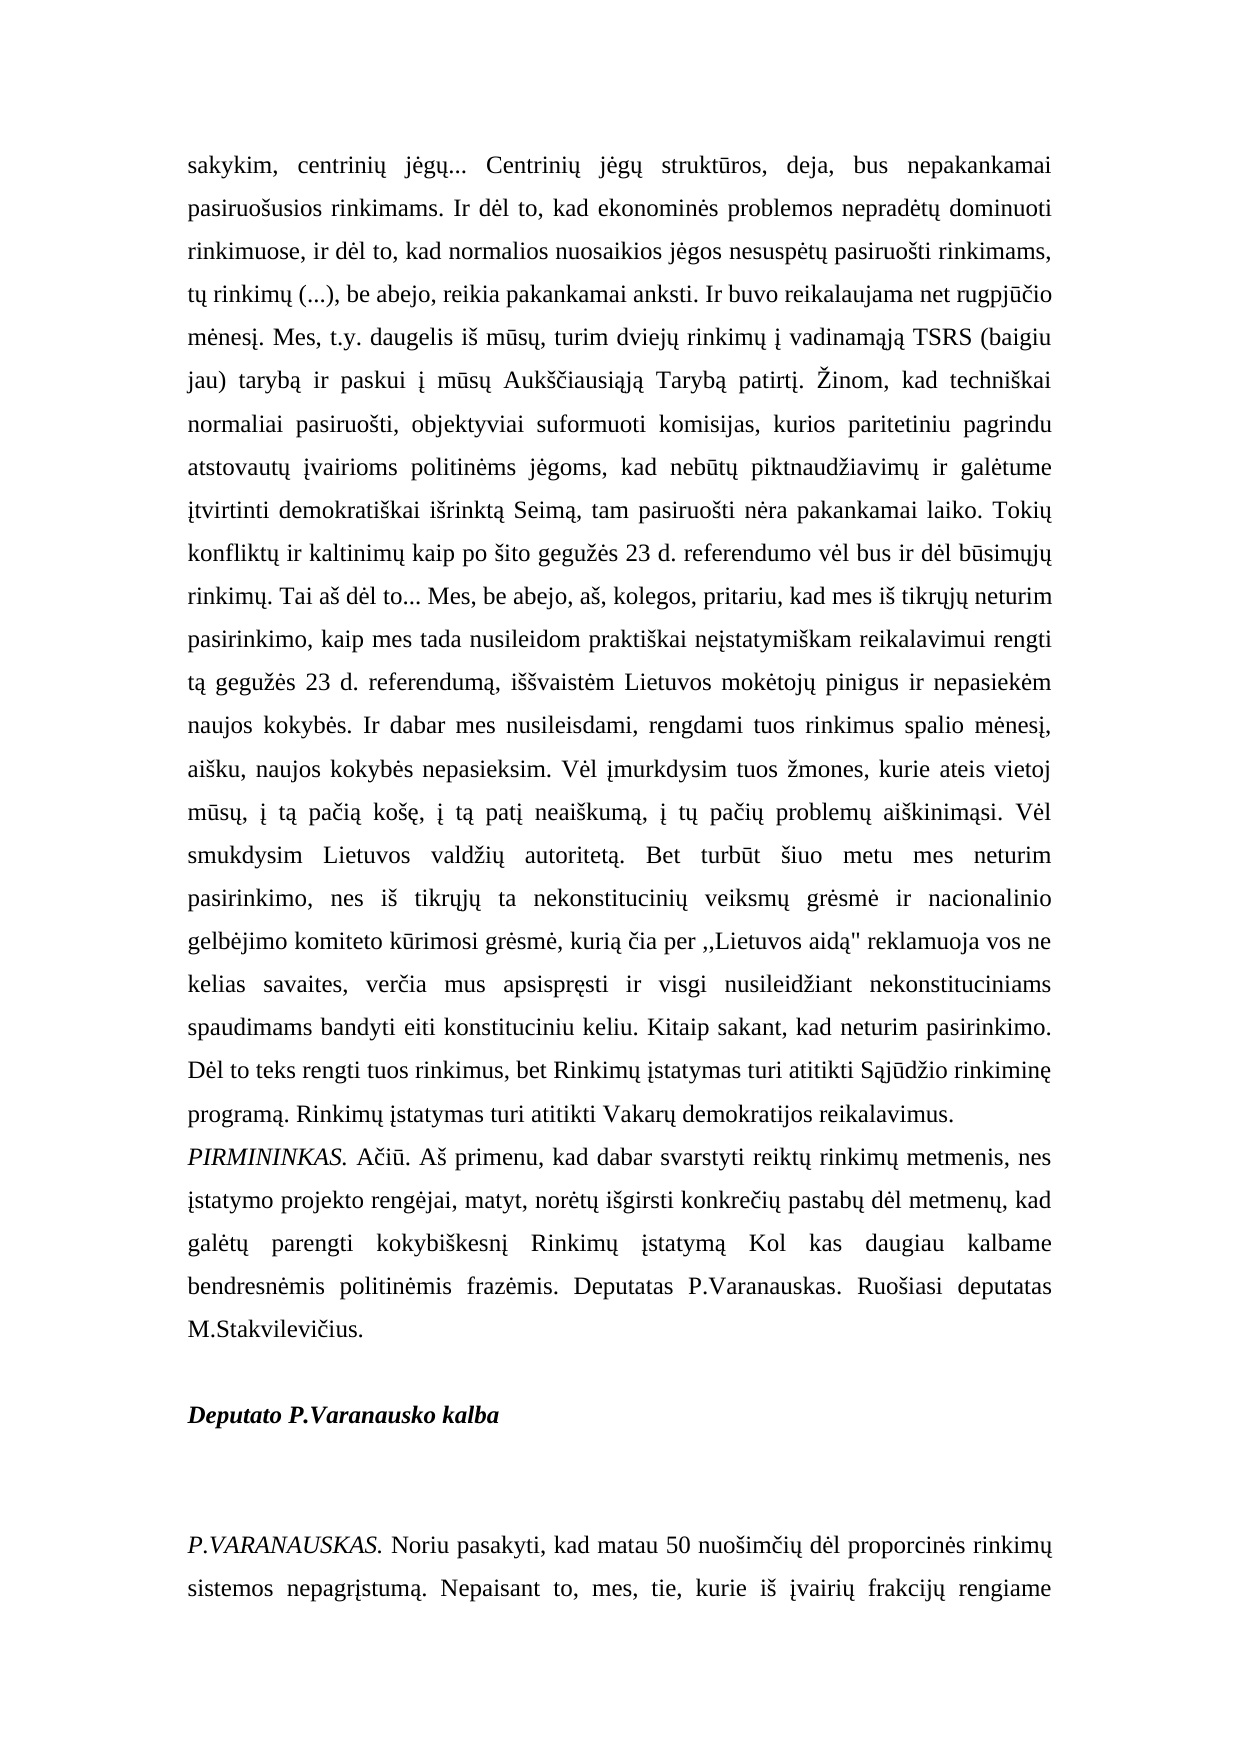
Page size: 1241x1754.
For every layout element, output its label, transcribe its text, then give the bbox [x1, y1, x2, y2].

subtitle Deputato P.Varanausko kalba [187, 1401, 1053, 1429]
text sakykim, centrinių jėgų... Centrinių jėgų struktūros, deja, bus nepakankamai pasiruošusios rinkimams. Ir dėl to, kad ekonominės problemos nepradėtų dominuoti rinkimuose, ir dėl to, kad normalios nuosaikios jėgos nesuspėtų pasiruošti rinkimams, tų rinkimų (...), be abejo, reikia pakankamai anksti. Ir buvo reikalaujama net rugpjūčio mėnesį. Mes, t.y. daugelis iš mūsų, turim dviejų rinkimų į vadinamąją TSRS (baigiu jau) tarybą ir paskui į mūsų Aukščiausiąją Tarybą patirtį. Žinom, kad techniškai normaliai pasiruošti, objektyviai suformuoti komisijas, kurios paritetiniu pagrindu atstovautų įvairioms politinėms jėgoms, kad nebūtų piktnaudžiavimų ir galėtume įtvirtinti demokratiškai išrinktą Seimą, tam pasiruošti nėra pakankamai laiko. Tokių konfliktų ir kaltinimų kaip po šito gegužės 23 d. referendumo vėl bus ir dėl būsimųjų rinkimų. Tai aš dėl to... Mes, be abejo, aš, kolegos, pritariu, kad mes iš tikrųjų neturim pasirinkimo, kaip mes tada nusileidom praktiškai neįstatymiškam reikalavimui rengti tą gegužės 23 d. referendumą, iššvaistėm Lietuvos mokėtojų pinigus ir nepasiekėm naujos kokybės. Ir dabar mes nusileisdami, rengdami tuos rinkimus spalio mėnesį, aišku, naujos kokybės nepasieksim. Vėl įmurkdysim tuos žmones, kurie ateis vietoj mūsų, į tą pačią košę, į tą patį neaiškumą, į tų pačių problemų aiškinimąsi. Vėl smukdysim Lietuvos valdžių autoritetą. Bet turbūt šiuo metu mes neturim pasirinkimo, nes iš tikrųjų ta nekonstitucinių veiksmų grėsmė ir nacionalinio gelbėjimo komiteto kūrimosi grėsmė, kurią čia per ,,Lietuvos aidą" reklamuoja vos ne kelias savaites, verčia mus apsispręsti ir visgi nusileidžiant nekonstituciniams spaudimams bandyti eiti konstituciniu keliu. Kitaip sakant, kad neturim pasirinkimo. Dėl to teks rengti tuos rinkimus, bet Rinkimų įstatymas turi atitikti Sąjūdžio rinkiminę programą. Rinkimų įstatymas turi atitikti Vakarų demokratijos reikalavimus. [187, 150, 1053, 1127]
text PIRMININKAS. Ačiū. Aš primenu, kad dabar svarstyti reiktų rinkimų metmenis, nes įstatymo projekto rengėjai, matyt, norėtų išgirsti konkrečių pastabų dėl metmenų, kad galėtų parengti kokybiškesnį Rinkimų įstatymą Kol kas daugiau kalbame bendresnėmis politinėmis frazėmis. Deputatas P.Varanauskas. Ruošiasi deputatas M.Stakvilevičius. [187, 1142, 1053, 1343]
text P.VARANAUSKAS. Noriu pasakyti, kad matau 50 nuošimčių dėl proporcinės rinkimų sistemos nepagrįstumą. Nepaisant to, mes, tie, kurie iš įvairių frakcijų rengiame [187, 1530, 1053, 1602]
